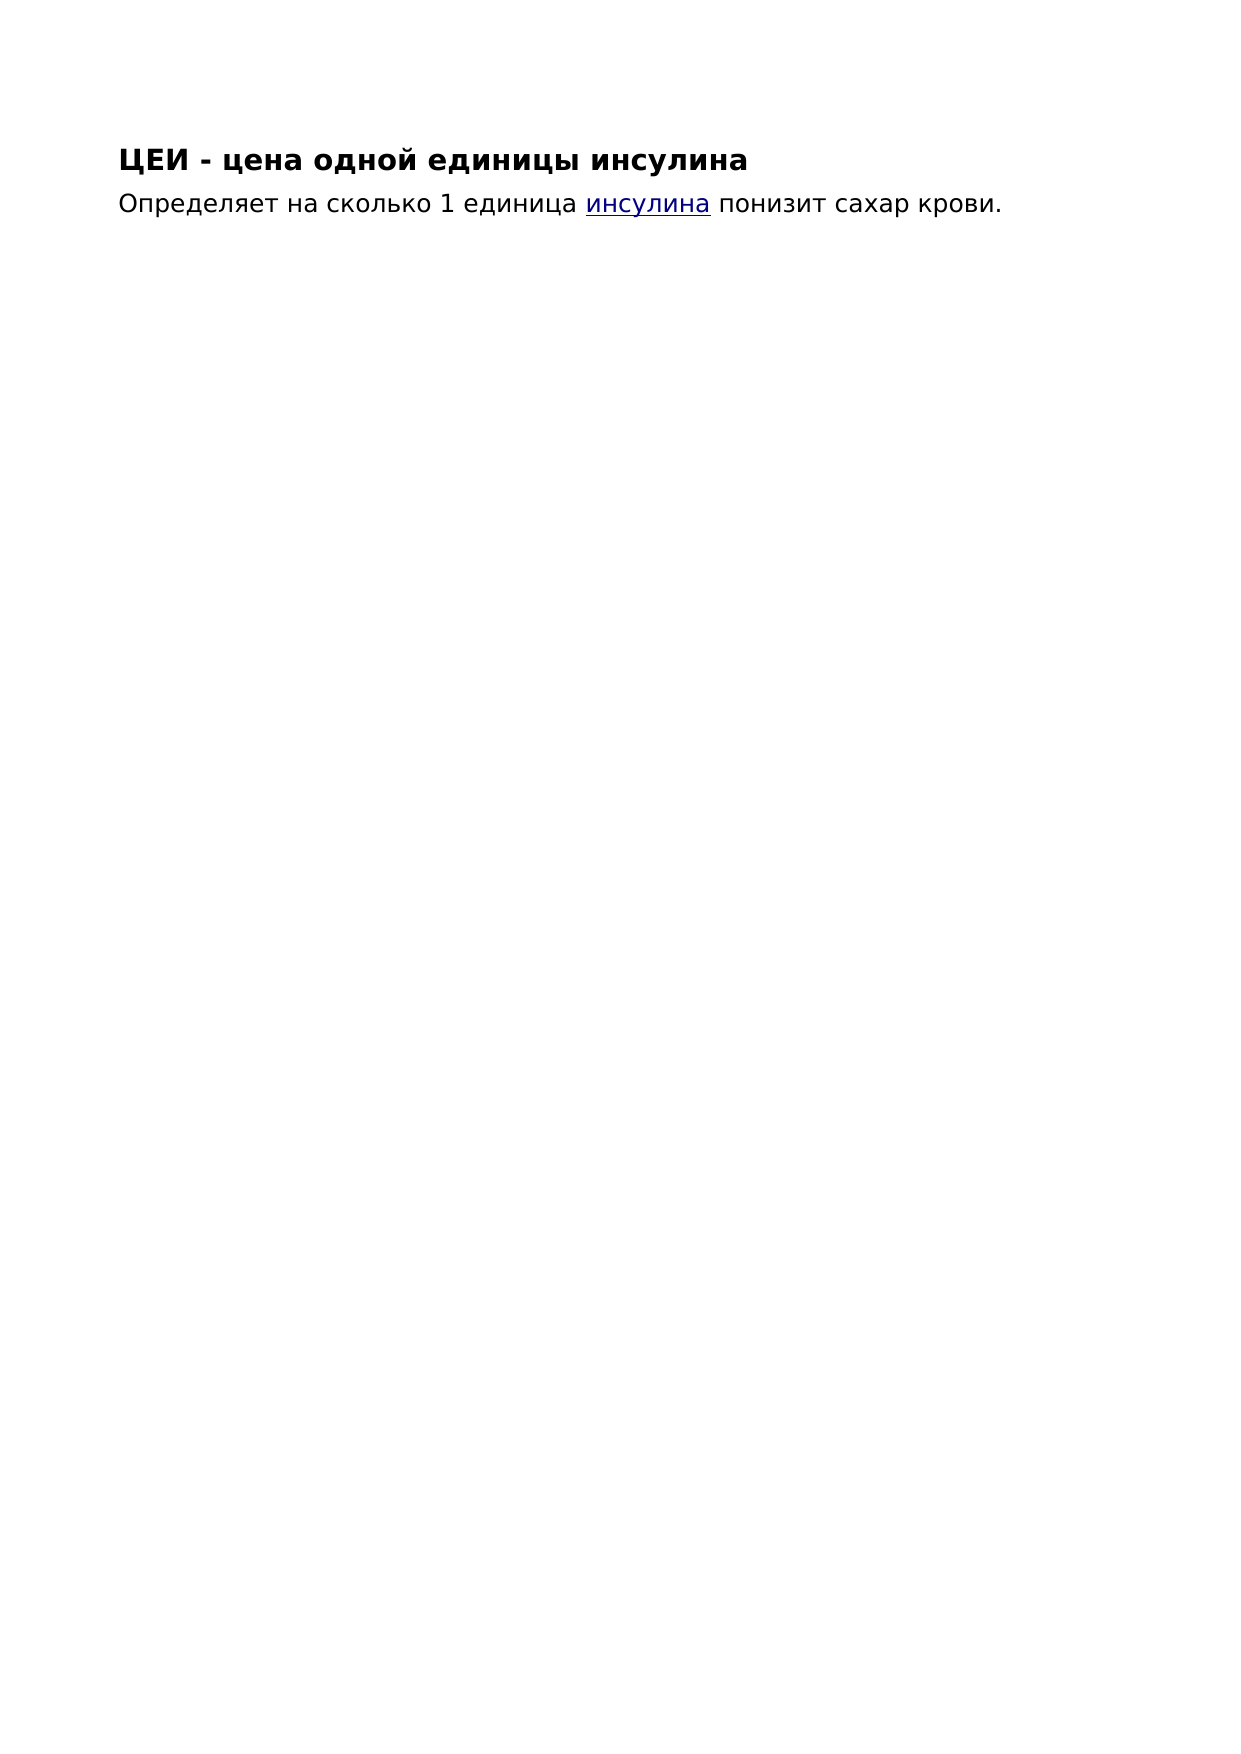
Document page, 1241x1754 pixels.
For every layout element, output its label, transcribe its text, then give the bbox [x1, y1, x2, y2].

text Определяет на сколько 1 единица инсулина понизит сахар крови. [118, 189, 1122, 219]
subtitle ЦЕИ - цена одной единицы инсулина [118, 143, 1122, 177]
